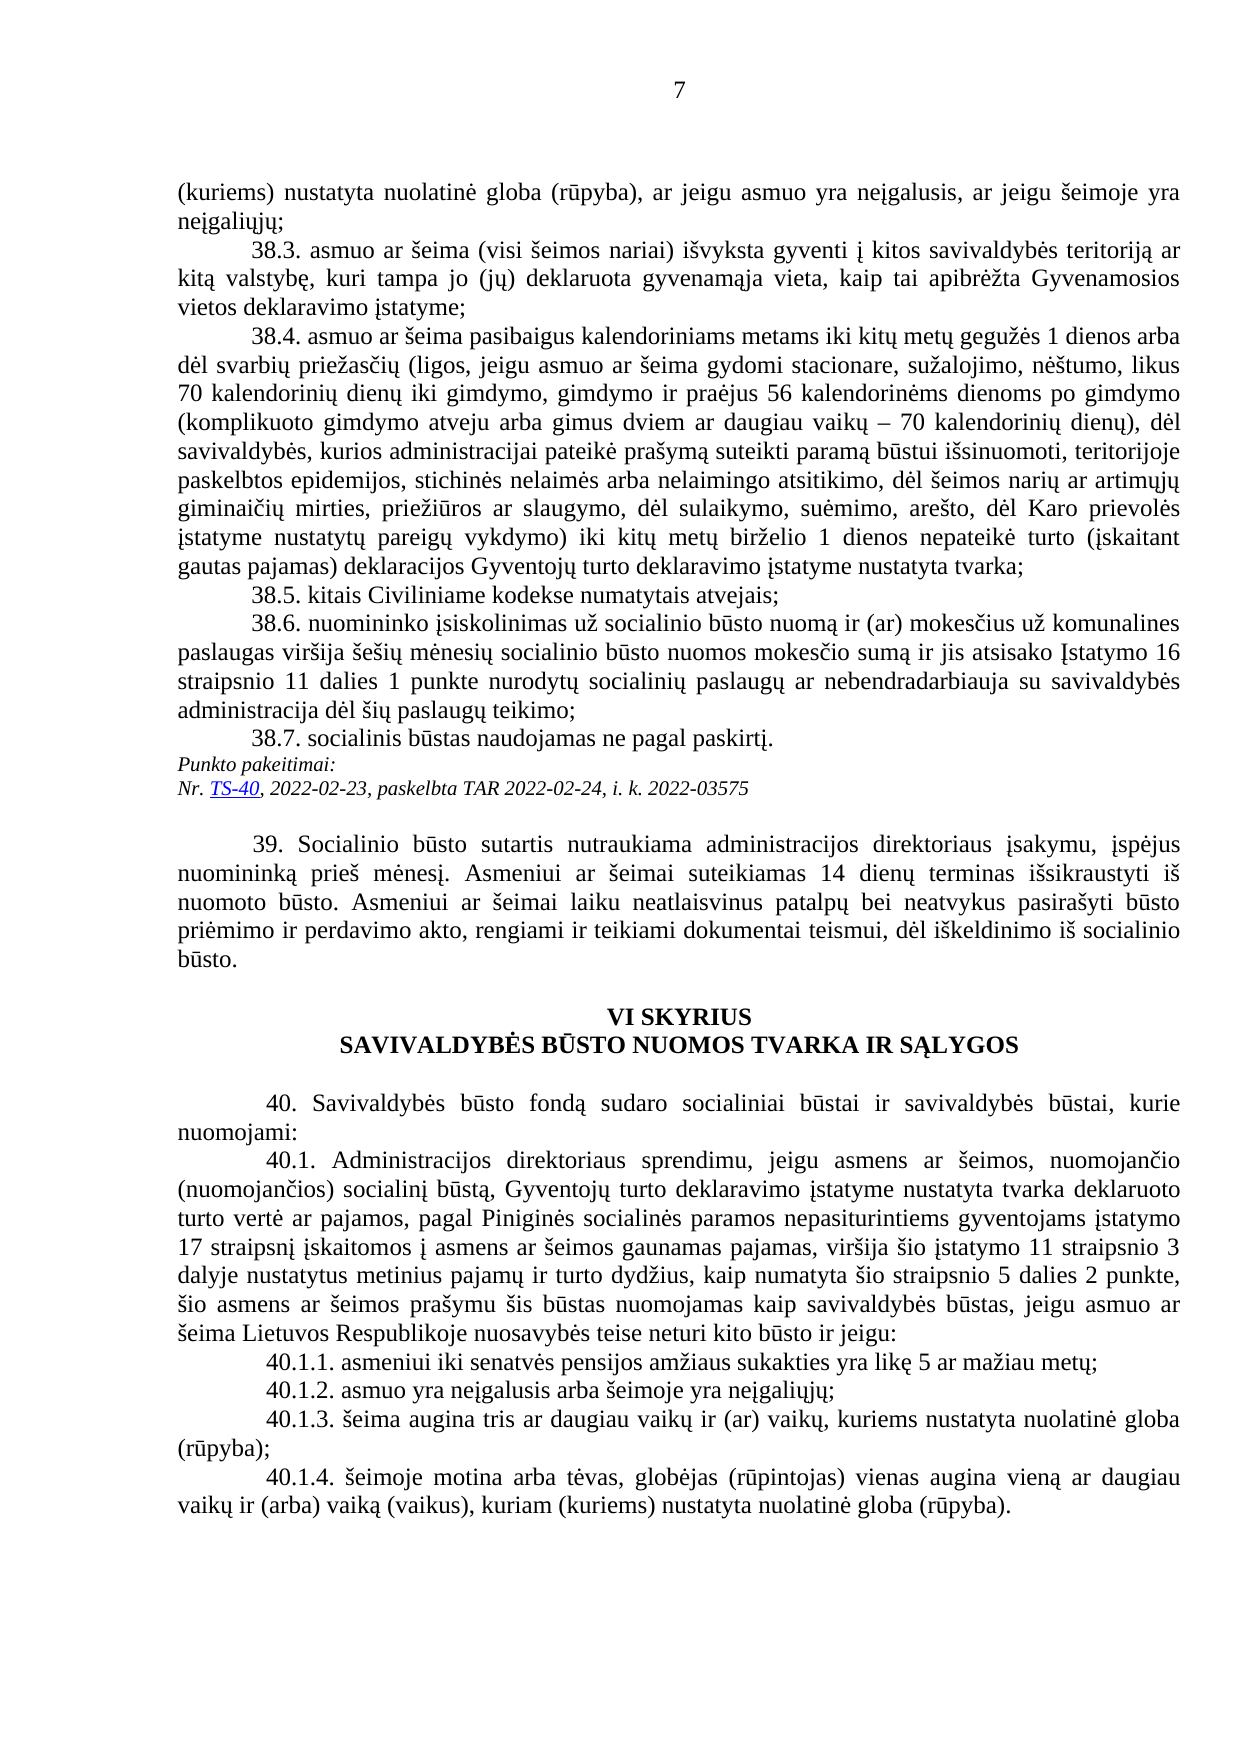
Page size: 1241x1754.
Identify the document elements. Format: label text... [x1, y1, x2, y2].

text SAVIVALDYBĖS BŪSTO NUOMOS TVARKA IR SĄLYGOS [177, 1030, 1181, 1059]
text 38.3. asmuo ar šeima (visi šeimos nariai) išvyksta gyventi į kitos savivaldybės teritoriją ar kitą valstybę, kuri tampa jo (jų) deklaruota gyvenamąja vieta, kaip tai apibrėžta Gyvenamosios vietos deklaravimo įstatyme; [177, 235, 1181, 321]
text 40. Savivaldybės būsto fondą sudaro socialiniai būstai ir savivaldybės būstai, kurie nuomojami: [177, 1088, 1181, 1145]
text (kuriems) nustatyta nuolatinė globa (rūpyba), ar jeigu asmuo yra neįgalusis, ar jeigu šeimoje yra neįgaliųjų; [177, 177, 1181, 235]
text 40.1.1. asmeniui iki senatvės pensijos amžiaus sukakties yra likę 5 ar mažiau metų; [177, 1347, 1181, 1375]
text 38.5. kitais Civiliniame kodekse numatytais atvejais; [177, 580, 1181, 608]
text 38.7. socialinis būstas naudojamas ne pagal paskirtį. [177, 723, 1181, 752]
text Nr. TS-40, 2022-02-23, paskelbta TAR 2022-02-24, i. k. 2022-03575 [177, 776, 1181, 800]
text 38.6. nuomininko įsiskolinimas už socialinio būsto nuomą ir (ar) mokesčius už komunalines paslaugas viršija šešių mėnesių socialinio būsto nuomos mokesčio sumą ir jis atsisako Įstatymo 16 straipsnio 11 dalies 1 punkte nurodytų socialinių paslaugų ar nebendradarbiauja su savivaldybės administracija dėl šių paslaugų teikimo; [177, 608, 1181, 723]
text 39. Socialinio būsto sutartis nutraukiama administracijos direktoriaus įsakymu, įspėjus nuomininką prieš mėnesį. Asmeniui ar šeimai suteikiamas 14 dienų terminas išsikraustyti iš nuomoto būsto. Asmeniui ar šeimai laiku neatlaisvinus patalpų bei neatvykus pasirašyti būsto priėmimo ir perdavimo akto, rengiami ir teikiami dokumentai teismui, dėl iškeldinimo iš socialinio būsto. [177, 829, 1181, 973]
text 40.1.2. asmuo yra neįgalusis arba šeimoje yra neįgaliųjų; [177, 1375, 1181, 1404]
text 40.1. Administracijos direktoriaus sprendimu, jeigu asmens ar šeimos, nuomojančio (nuomojančios) socialinį būstą, Gyventojų turto deklaravimo įstatyme nustatyta tvarka deklaruoto turto vertė ar pajamos, pagal Piniginės socialinės paramos nepasiturintiems gyventojams įstatymo 17 straipsnį įskaitomos į asmens ar šeimos gaunamas pajamas, viršija šio įstatymo 11 straipsnio 3 dalyje nustatytus metinius pajamų ir turto dydžius, kaip numatyta šio straipsnio 5 dalies 2 punkte, šio asmens ar šeimos prašymu šis būstas nuomojamas kaip savivaldybės būstas, jeigu asmuo ar šeima Lietuvos Respublikoje nuosavybės teise neturi kito būsto ir jeigu: [177, 1145, 1181, 1347]
text 40.1.4. šeimoje motina arba tėvas, globėjas (rūpintojas) vienas augina vieną ar daugiau vaikų ir (arba) vaiką (vaikus), kuriam (kuriems) nustatyta nuolatinė globa (rūpyba). [177, 1462, 1181, 1519]
text 38.4. asmuo ar šeima pasibaigus kalendoriniams metams iki kitų metų gegužės 1 dienos arba dėl svarbių priežasčių (ligos, jeigu asmuo ar šeima gydomi stacionare, sužalojimo, nėštumo, likus 70 kalendorinių dienų iki gimdymo, gimdymo ir praėjus 56 kalendorinėms dienoms po gimdymo (komplikuoto gimdymo atveju arba gimus dviem ar daugiau vaikų – 70 kalendorinių dienų), dėl savivaldybės, kurios administracijai pateikė prašymą suteikti paramą būstui išsinuomoti, teritorijoje paskelbtos epidemijos, stichinės nelaimės arba nelaimingo atsitikimo, dėl šeimos narių ar artimųjų giminaičių mirties, priežiūros ar slaugymo, dėl sulaikymo, suėmimo, arešto, dėl Karo prievolės įstatyme nustatytų pareigų vykdymo) iki kitų metų birželio 1 dienos nepateikė turto (įskaitant gautas pajamas) deklaracijos Gyventojų turto deklaravimo įstatyme nustatyta tvarka; [177, 321, 1181, 580]
text 40.1.3. šeima augina tris ar daugiau vaikų ir (ar) vaikų, kuriems nustatyta nuolatinė globa (rūpyba); [177, 1404, 1181, 1462]
text Punkto pakeitimai: [177, 752, 1181, 776]
text VI SKYRIUS [177, 1002, 1181, 1030]
